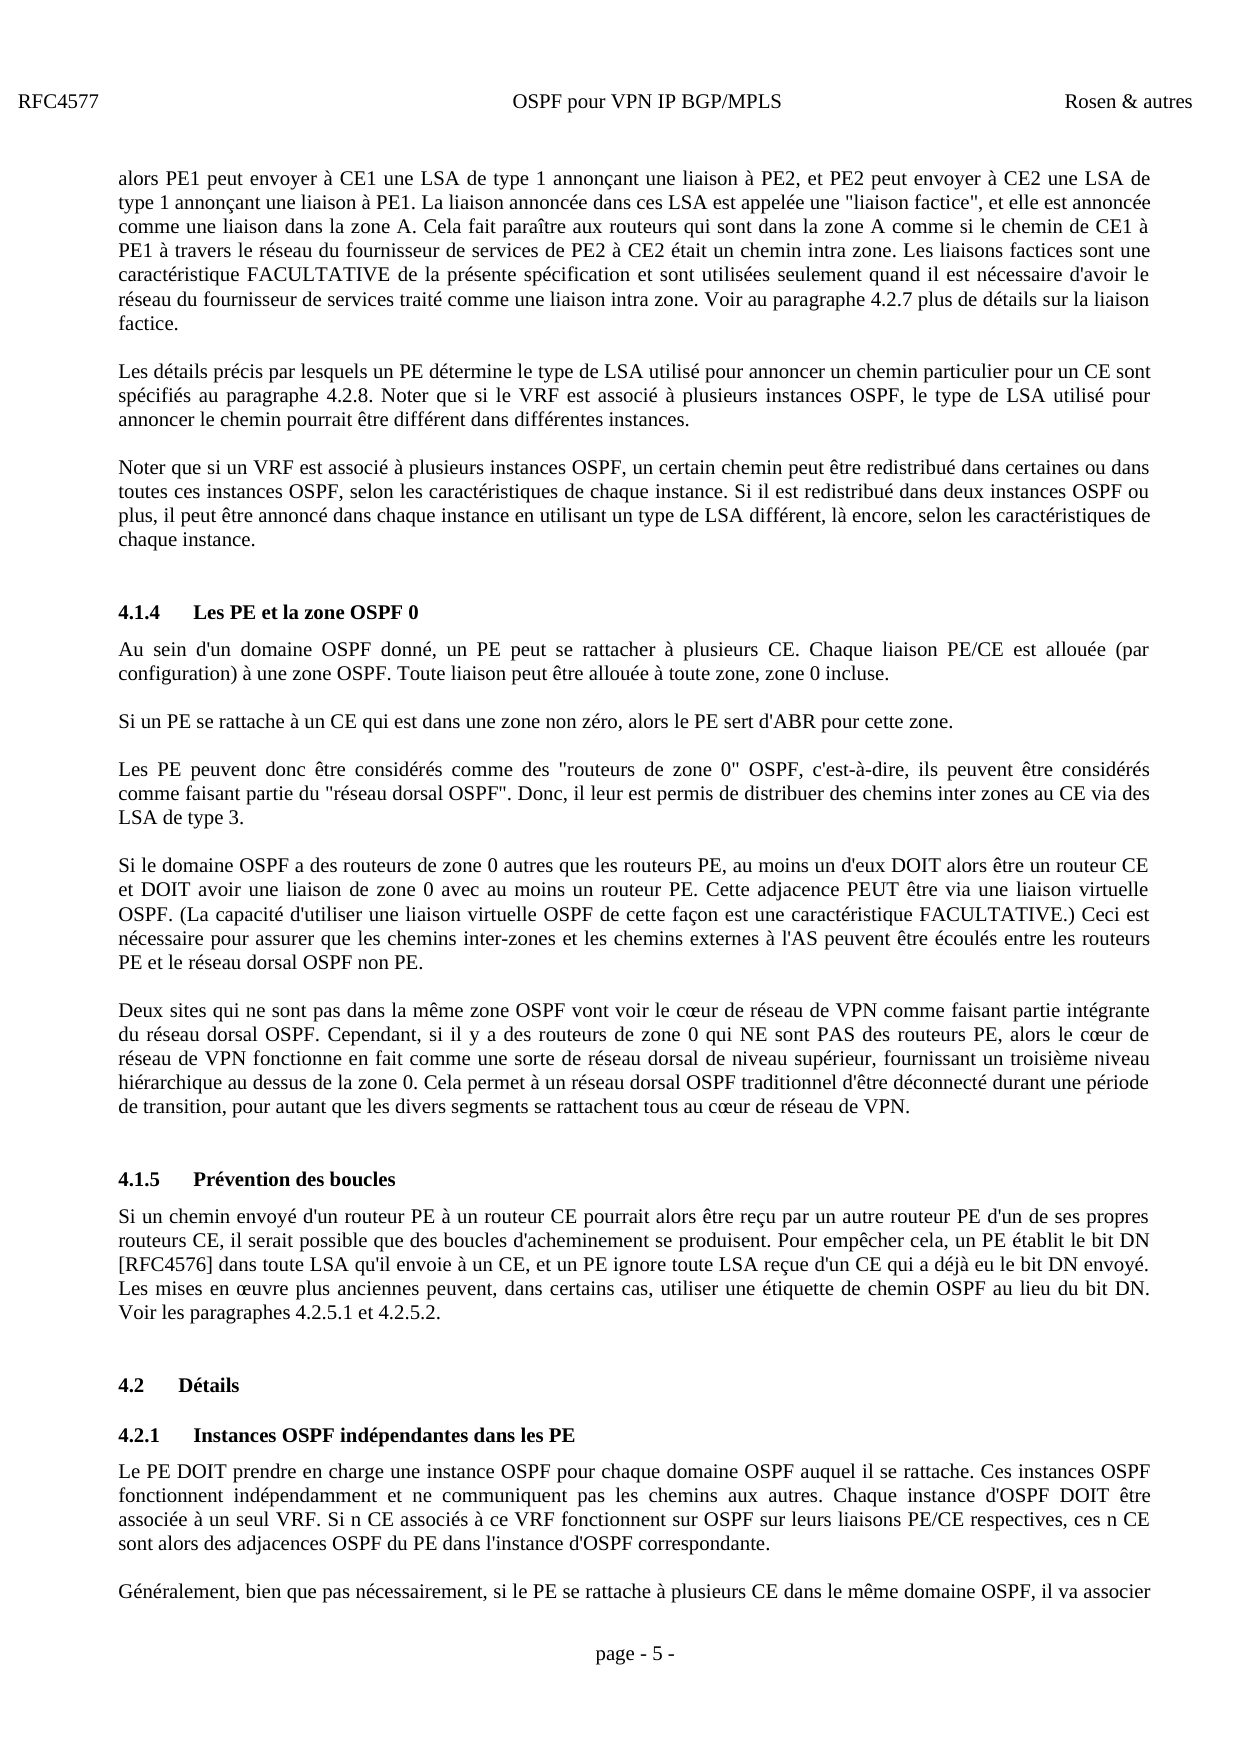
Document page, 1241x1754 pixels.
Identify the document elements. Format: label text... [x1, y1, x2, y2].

text Si un chemin envoyé d'un routeur PE à un routeur CE pourrait alors être reçu par un autre routeur PE d'un de ses propres routeurs CE, il serait possible que des boucles d'acheminement se produisent. Pour empêcher cela, un PE établit le bit DN [RFC4576] dans toute LSA qu'il envoie à un CE, et un PE ignore toute LSA reçue d'un CE qui a déjà eu le bit DN envoyé. Les mises en œuvre plus anciennes peuvent, dans certains cas, utiliser une étiquette de chemin OSPF au lieu du bit DN. Voir les paragraphes 4.2.5.1 et 4.2.5.2. [118, 1204, 1152, 1324]
text Au sein d'un domaine OSPF donné, un PE peut se rattacher à plusieurs CE. Chaque liaison PE/CE est allouée (par configuration) à une zone OSPF. Toute liaison peut être allouée à toute zone, zone 0 incluse. [118, 637, 1152, 685]
subtitle 4.2.1 Instances OSPF indépendantes dans les PE [118, 1423, 1152, 1447]
text Les détails précis par lesquels un PE détermine le type de LSA utilisé pour annoncer un chemin particulier pour un CE sont spécifiés au paragraphe 4.2.8. Noter que si le VRF est associé à plusieurs instances OSPF, le type de LSA utilisé pour annoncer le chemin pourrait être différent dans différentes instances. [118, 359, 1152, 431]
text Noter que si un VRF est associé à plusieurs instances OSPF, un certain chemin peut être redistribué dans certaines ou dans toutes ces instances OSPF, selon les caractéristiques de chaque instance. Si il est redistribué dans deux instances OSPF ou plus, il peut être annoncé dans chaque instance en utilisant un type de LSA différent, là encore, selon les caractéristiques de chaque instance. [118, 455, 1152, 551]
subtitle 4.1.5 Prévention des boucles [118, 1167, 1152, 1191]
text Le PE DOIT prendre en charge une instance OSPF pour chaque domaine OSPF auquel il se rattache. Ces instances OSPF fonctionnent indépendamment et ne communiquent pas les chemins aux autres. Chaque instance d'OSPF DOIT être associée à un seul VRF. Si n CE associés à ce VRF fonctionnent sur OSPF sur leurs liaisons PE/CE respectives, ces n CE sont alors des adjacences OSPF du PE dans l'instance d'OSPF correspondante. [118, 1459, 1152, 1555]
text Généralement, bien que pas nécessairement, si le PE se rattache à plusieurs CE dans le même domaine OSPF, il va associer [118, 1579, 1152, 1603]
text Les PE peuvent donc être considérés comme des "routeurs de zone 0" OSPF, c'est-à-dire, ils peuvent être considérés comme faisant partie du "réseau dorsal OSPF". Donc, il leur est permis de distribuer des chemins inter zones au CE via des LSA de type 3. [118, 757, 1152, 829]
text Si le domaine OSPF a des routeurs de zone 0 autres que les routeurs PE, au moins un d'eux DOIT alors être un routeur CE et DOIT avoir une liaison de zone 0 avec au moins un routeur PE. Cette adjacence PEUT être via une liaison virtuelle OSPF. (La capacité d'utiliser une liaison virtuelle OSPF de cette façon est une caractéristique FACULTATIVE.) Ceci est nécessaire pour assurer que les chemins inter-zones et les chemins externes à l'AS peuvent être écoulés entre les routeurs PE et le réseau dorsal OSPF non PE. [118, 853, 1152, 974]
text Deux sites qui ne sont pas dans la même zone OSPF vont voir le cœur de réseau de VPN comme faisant partie intégrante du réseau dorsal OSPF. Cependant, si il y a des routeurs de zone 0 qui NE sont PAS des routeurs PE, alors le cœur de réseau de VPN fonctionne en fait comme une sorte de réseau dorsal de niveau supérieur, fournissant un troisième niveau hiérarchique au dessus de la zone 0. Cela permet à un réseau dorsal OSPF traditionnel d'être déconnecté durant une période de transition, pour autant que les divers segments se rattachent tous au cœur de réseau de VPN. [118, 998, 1152, 1118]
subtitle 4.2 Détails [118, 1373, 1152, 1397]
text alors PE1 peut envoyer à CE1 une LSA de type 1 annonçant une liaison à PE2, et PE2 peut envoyer à CE2 une LSA de type 1 annonçant une liaison à PE1. La liaison annoncée dans ces LSA est appelée une "liaison factice", et elle est annoncée comme une liaison dans la zone A. Cela fait paraître aux routeurs qui sont dans la zone A comme si le chemin de CE1 à PE1 à travers le réseau du fournisseur de services de PE2 à CE2 était un chemin intra zone. Les liaisons factices sont une caractéristique FACULTATIVE de la présente spécification et sont utilisées seulement quand il est nécessaire d'avoir le réseau du fournisseur de services traité comme une liaison intra zone. Voir au paragraphe 4.2.7 plus de détails sur la liaison factice. [118, 166, 1152, 334]
text Si un PE se rattache à un CE qui est dans une zone non zéro, alors le PE sert d'ABR pour cette zone. [118, 709, 1152, 733]
subtitle 4.1.4 Les PE et la zone OSPF 0 [118, 600, 1152, 624]
